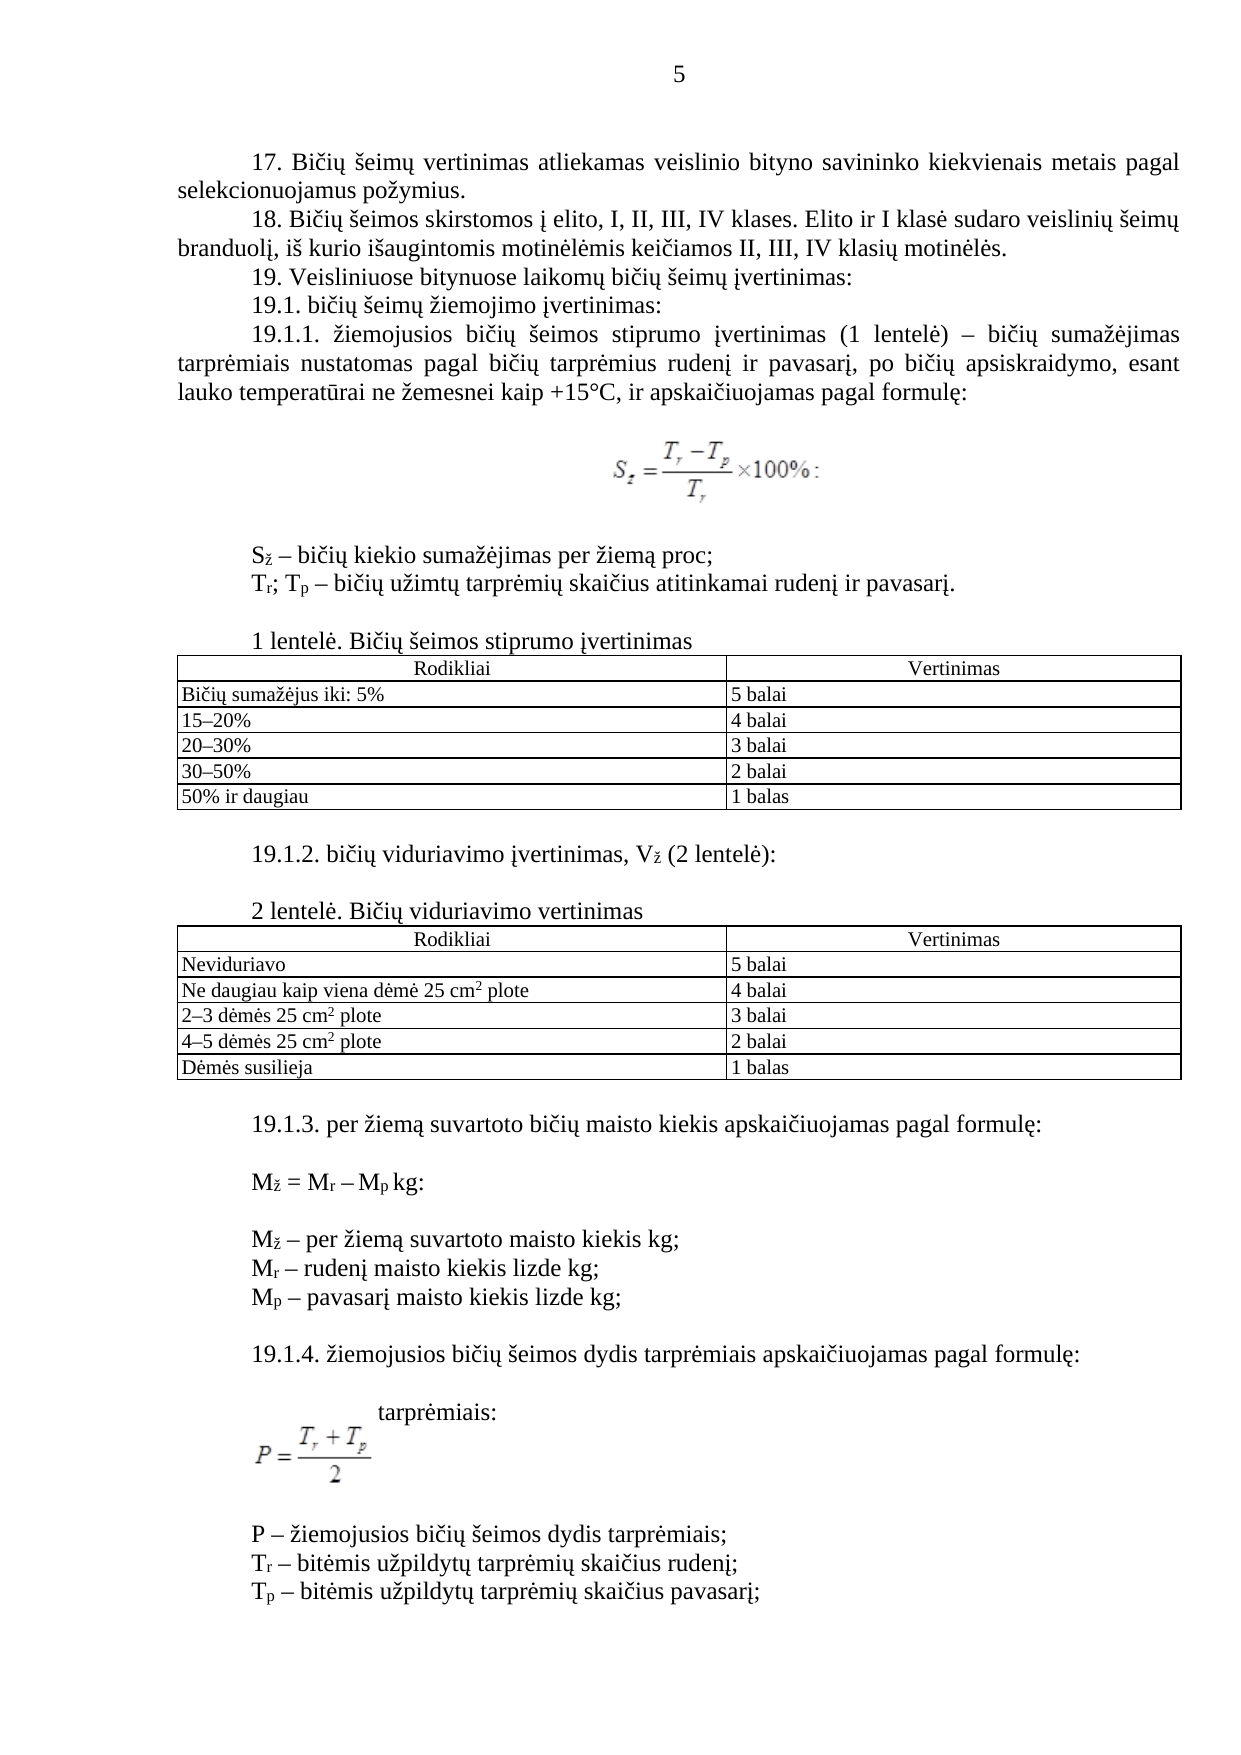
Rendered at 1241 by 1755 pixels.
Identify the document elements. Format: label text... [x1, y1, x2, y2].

table_header Rodikliai [178, 656, 726, 680]
text 1 lentelė. Bičių šeimos stiprumo įvertinimas [177, 626, 1181, 655]
text P – žiemojusios bičių šeimos dydis tarprėmiais; [177, 1519, 1181, 1548]
table_cell 1 balas [727, 785, 1180, 808]
table_header Vertinimas [727, 656, 1180, 680]
table_cell 15–20% [178, 708, 726, 732]
table_cell 2 balai [727, 759, 1180, 783]
text Mž – per žiemą suvartoto maisto kiekis kg; [177, 1224, 1181, 1253]
table_cell Neviduriavo [178, 952, 726, 976]
text Sž – bičių kiekio sumažėjimas per žiemą proc; [177, 540, 1181, 568]
table_cell 2 balai [727, 1029, 1180, 1053]
table_cell Dėmės susilieja [178, 1055, 726, 1079]
text tarprėmiais: [177, 1397, 1181, 1490]
text Tp – bitėmis užpildytų tarprėmių skaičius pavasarį; [177, 1576, 1181, 1605]
text Mr – rudenį maisto kiekis lizde kg; [177, 1253, 1181, 1282]
table_cell Ne daugiau kaip viena dėmė 25 cm2 plote [178, 978, 726, 1002]
table_cell 20–30% [178, 733, 726, 757]
text 19.1.2. bičių viduriavimo įvertinimas, Vž (2 lentelė): [177, 839, 1181, 867]
text 19.1. bičių šeimų žiemojimo įvertinimas: [177, 291, 1181, 319]
table_header Rodikliai [178, 927, 726, 951]
table_header Vertinimas [727, 927, 1180, 951]
text 2 lentelė. Bičių viduriavimo vertinimas [177, 896, 1181, 925]
table_cell 5 balai [727, 952, 1180, 976]
table_cell 5 balai [727, 682, 1180, 706]
table_cell 1 balas [727, 1055, 1180, 1079]
table_cell 4 balai [727, 708, 1180, 732]
table_cell 30–50% [178, 759, 726, 783]
text 19. Veisliniuose bitynuose laikomų bičių šeimų įvertinimas: [177, 262, 1181, 291]
text 18. Bičių šeimos skirstomos į elito, I, II, III, IV klases. Elito ir I klasė sudaro veislinių šeimų branduolį, iš kurio išaugintomis motinėlėmis keičiamos II, III, IV klasių motinėlės. [177, 204, 1181, 262]
text Mž = Mr – Mp kg: [177, 1167, 1181, 1195]
table_cell 3 balai [727, 1003, 1180, 1027]
table_cell Bičių sumažėjus iki: 5% [178, 682, 726, 706]
text 19.1.4. žiemojusios bičių šeimos dydis tarprėmiais apskaičiuojamas pagal formulę: [177, 1339, 1181, 1368]
text 17. Bičių šeimų vertinimas atliekamas veislinio bityno savininko kiekvienais metais pagal selekcionuojamus požymius. [177, 147, 1181, 204]
text Mp – pavasarį maisto kiekis lizde kg; [177, 1282, 1181, 1310]
text Tr; Tp – bičių užimtų tarprėmių skaičius atitinkamai rudenį ir pavasarį. [177, 568, 1181, 597]
text Tr – bitėmis užpildytų tarprėmių skaičius rudenį; [177, 1548, 1181, 1576]
table_cell 3 balai [727, 733, 1180, 757]
table_cell 4 balai [727, 978, 1180, 1002]
table_cell 50% ir daugiau [178, 785, 726, 808]
text 19.1.3. per žiemą suvartoto bičių maisto kiekis apskaičiuojamas pagal formulę: [177, 1109, 1181, 1138]
text 19.1.1. žiemojusios bičių šeimos stiprumo įvertinimas (1 lentelė) – bičių sumažėjimas tarprėmiais nustatomas pagal bičių tarprėmius rudenį ir pavasarį, po bičių apsiskraidymo, esant lauko temperatūrai ne žemesnei kaip +15°C, ir apskaičiuojamas pagal formulę: [177, 319, 1181, 406]
table_cell 2–3 dėmės 25 cm2 plote [178, 1003, 726, 1027]
table_cell 4–5 dėmės 25 cm2 plote [178, 1029, 726, 1053]
